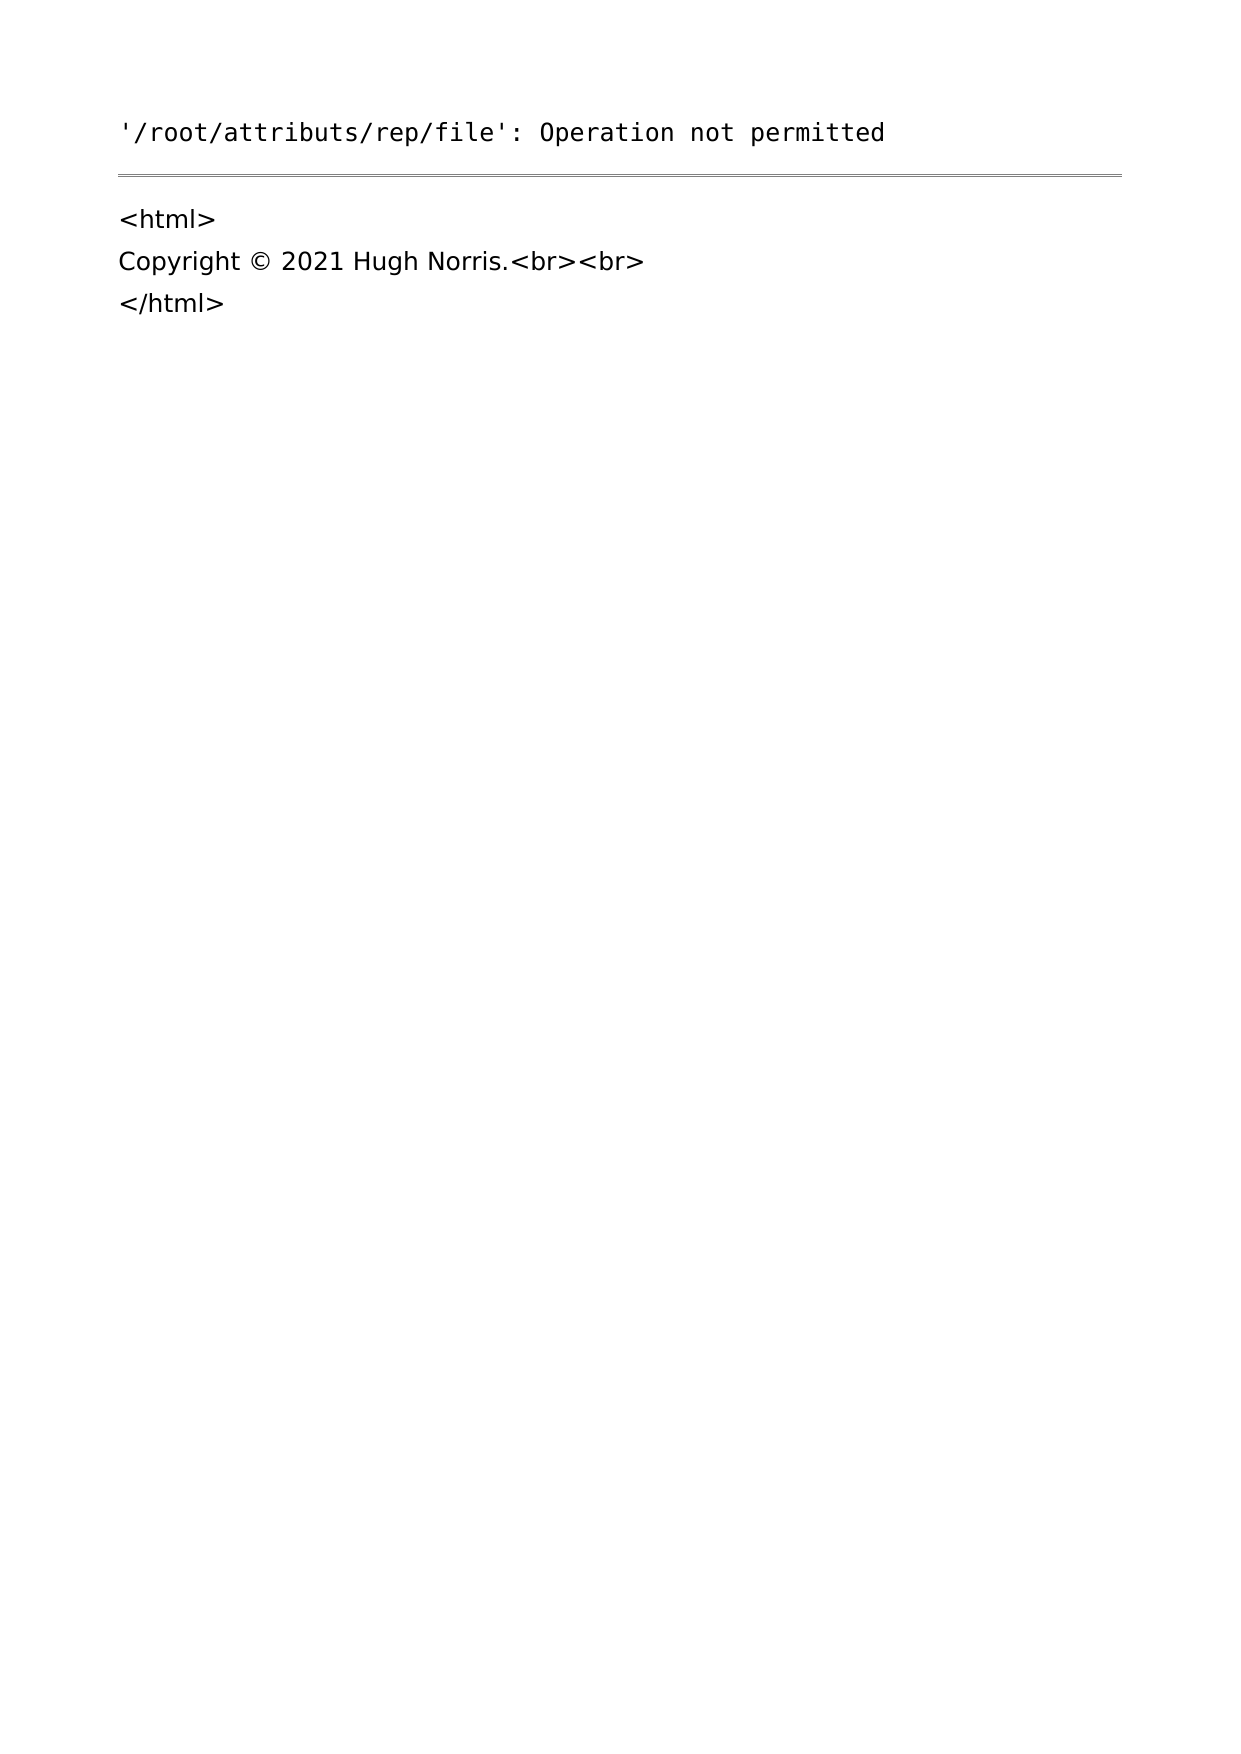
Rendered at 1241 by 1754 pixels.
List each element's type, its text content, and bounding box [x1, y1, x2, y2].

text Copyright © 2021 Hugh Norris.<br><br> [118, 247, 1122, 276]
text <html> [118, 205, 1122, 234]
text '/root/attributs/rep/file': Operation not permitted [118, 118, 1122, 147]
text </html> [118, 289, 1122, 318]
